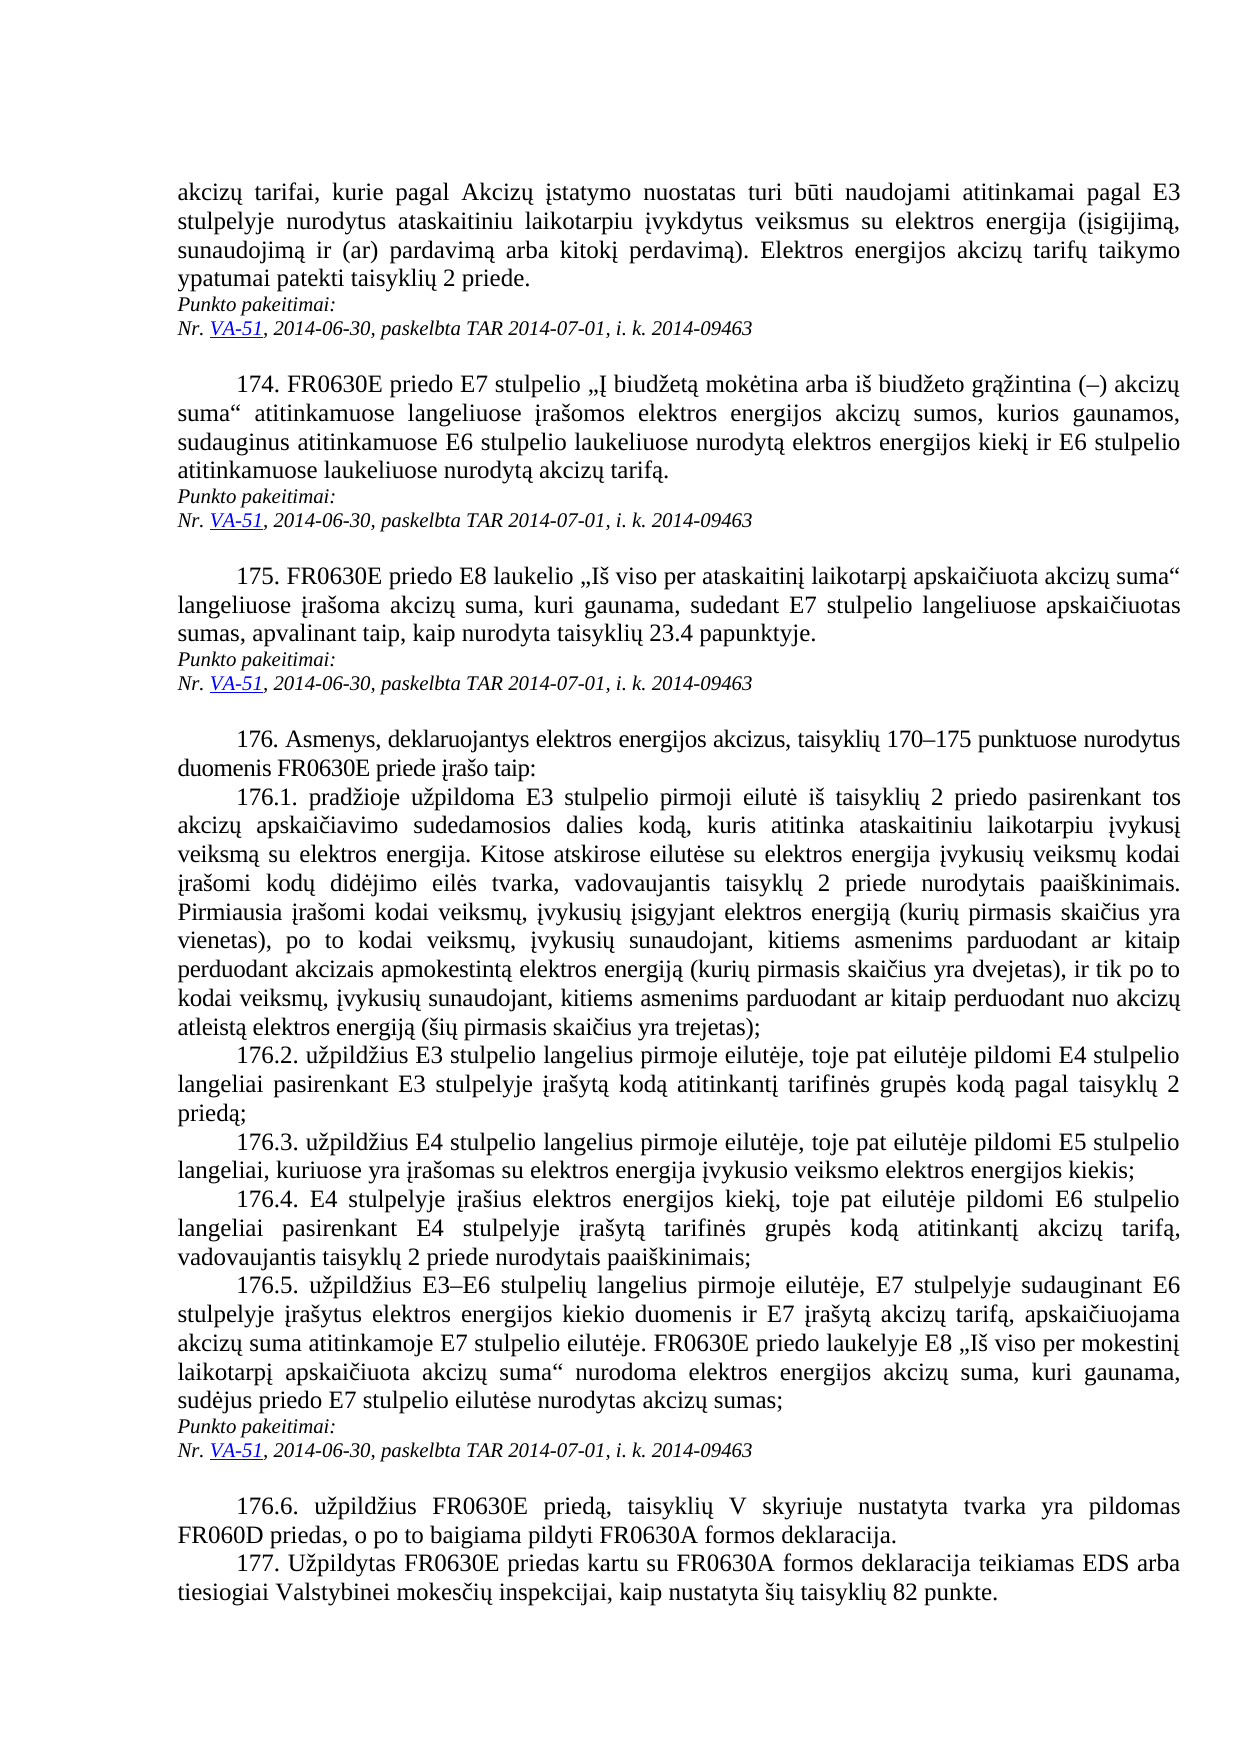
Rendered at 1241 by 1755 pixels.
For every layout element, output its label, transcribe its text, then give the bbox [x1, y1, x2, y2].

text Nr. VA-51, 2014-06-30, paskelbta TAR 2014-07-01, i. k. 2014-09463 [177, 1438, 1181, 1462]
text 174. FR0630E priedo E7 stulpelio „Į biudžetą mokėtina arba iš biudžeto grąžintina (–) akcizų suma“ atitinkamuose langeliuose įrašomos elektros energijos akcizų sumos, kurios gaunamos, sudauginus atitinkamuose E6 stulpelio laukeliuose nurodytą elektros energijos kiekį ir E6 stulpelio atitinkamuose laukeliuose nurodytą akcizų tarifą. [177, 369, 1181, 484]
text 175. FR0630E priedo E8 laukelio „Iš viso per ataskaitinį laikotarpį apskaičiuota akcizų suma“ langeliuose įrašoma akcizų suma, kuri gaunama, sudedant E7 stulpelio langeliuose apskaičiuotas sumas, apvalinant taip, kaip nurodyta taisyklių 23.4 papunktyje. [177, 561, 1181, 647]
text Punkto pakeitimai: [177, 292, 1181, 316]
text Nr. VA-51, 2014-06-30, paskelbta TAR 2014-07-01, i. k. 2014-09463 [177, 508, 1181, 532]
text 176. Asmenys, deklaruojantys elektros energijos akcizus, taisyklių 170–175 punktuose nurodytus duomenis FR0630E priede įrašo taip: [177, 724, 1181, 782]
text Punkto pakeitimai: [177, 1414, 1181, 1438]
text 176.4. E4 stulpelyje įrašius elektros energijos kiekį, toje pat eilutėje pildomi E6 stulpelio langeliai pasirenkant E4 stulpelyje įrašytą tarifinės grupės kodą atitinkantį akcizų tarifą, vadovaujantis taisyklų 2 priede nurodytais paaiškinimais; [177, 1184, 1181, 1270]
text 177. Užpildytas FR0630E priedas kartu su FR0630A formos deklaracija teikiamas EDS arba tiesiogiai Valstybinei mokesčių inspekcijai, kaip nustatyta šių taisyklių 82 punkte. [177, 1548, 1181, 1606]
text akcizų tarifai, kurie pagal Akcizų įstatymo nuostatas turi būti naudojami atitinkamai pagal E3 stulpelyje nurodytus ataskaitiniu laikotarpiu įvykdytus veiksmus su elektros energija (įsigijimą, sunaudojimą ir (ar) pardavimą arba kitokį perdavimą). Elektros energijos akcizų tarifų taikymo ypatumai patekti taisyklių 2 priede. [177, 177, 1181, 292]
text Punkto pakeitimai: [177, 484, 1181, 508]
text 176.2. užpildžius E3 stulpelio langelius pirmoje eilutėje, toje pat eilutėje pildomi E4 stulpelio langeliai pasirenkant E3 stulpelyje įrašytą kodą atitinkantį tarifinės grupės kodą pagal taisyklų 2 priedą; [177, 1040, 1181, 1127]
text Nr. VA-51, 2014-06-30, paskelbta TAR 2014-07-01, i. k. 2014-09463 [177, 316, 1181, 340]
text Punkto pakeitimai: [177, 647, 1181, 671]
text 176.3. užpildžius E4 stulpelio langelius pirmoje eilutėje, toje pat eilutėje pildomi E5 stulpelio langeliai, kuriuose yra įrašomas su elektros energija įvykusio veiksmo elektros energijos kiekis; [177, 1127, 1181, 1184]
text 176.1. pradžioje užpildoma E3 stulpelio pirmoji eilutė iš taisyklių 2 priedo pasirenkant tos akcizų apskaičiavimo sudedamosios dalies kodą, kuris atitinka ataskaitiniu laikotarpiu įvykusį veiksmą su elektros energija. Kitose atskirose eilutėse su elektros energija įvykusių veiksmų kodai įrašomi kodų didėjimo eilės tvarka, vadovaujantis taisyklų 2 priede nurodytais paaiškinimais. Pirmiausia įrašomi kodai veiksmų, įvykusių įsigyjant elektros energiją (kurių pirmasis skaičius yra vienetas), po to kodai veiksmų, įvykusių sunaudojant, kitiems asmenims parduodant ar kitaip perduodant akcizais apmokestintą elektros energiją (kurių pirmasis skaičius yra dvejetas), ir tik po to kodai veiksmų, įvykusių sunaudojant, kitiems asmenims parduodant ar kitaip perduodant nuo akcizų atleistą elektros energiją (šių pirmasis skaičius yra trejetas); [177, 782, 1181, 1040]
text 176.5. užpildžius E3–E6 stulpelių langelius pirmoje eilutėje, E7 stulpelyje sudauginant E6 stulpelyje įrašytus elektros energijos kiekio duomenis ir E7 įrašytą akcizų tarifą, apskaičiuojama akcizų suma atitinkamoje E7 stulpelio eilutėje. FR0630E priedo laukelyje E8 „Iš viso per mokestinį laikotarpį apskaičiuota akcizų suma“ nurodoma elektros energijos akcizų suma, kuri gaunama, sudėjus priedo E7 stulpelio eilutėse nurodytas akcizų sumas; [177, 1270, 1181, 1414]
text Nr. VA-51, 2014-06-30, paskelbta TAR 2014-07-01, i. k. 2014-09463 [177, 671, 1181, 695]
text 176.6. užpildžius FR0630E priedą, taisyklių V skyriuje nustatyta tvarka yra pildomas FR060D priedas, o po to baigiama pildyti FR0630A formos deklaracija. [177, 1491, 1181, 1548]
